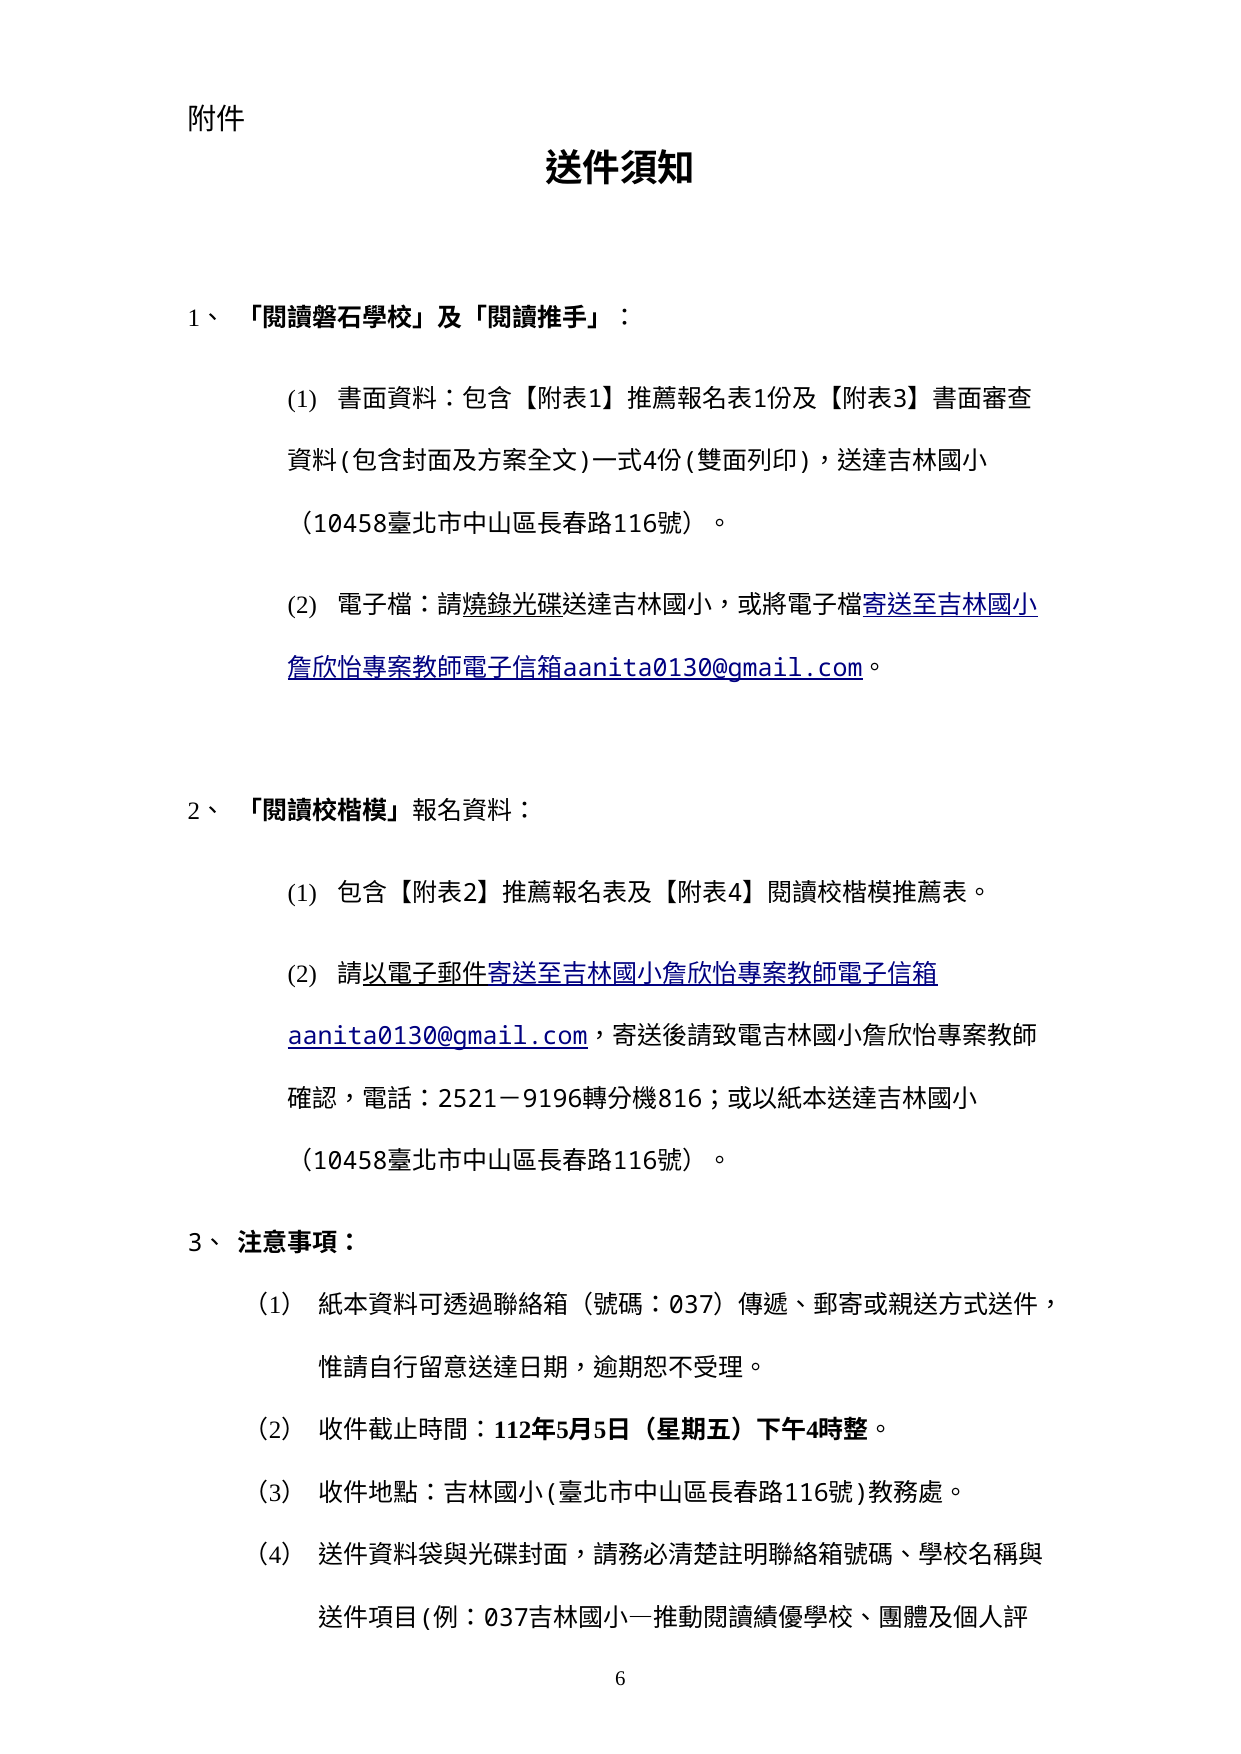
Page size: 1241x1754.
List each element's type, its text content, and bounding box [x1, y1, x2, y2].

list 包含【附表2】推薦報名表及【附表4】閱讀校楷模推薦表。 [287, 848, 1053, 911]
list 電子檔：請燒錄光碟送達吉林國小，或將電子檔寄送至吉林國小詹欣怡專案教師電子信箱aanita0130@gmail.com。 [287, 561, 1053, 686]
list 注意事項： [187, 1198, 1053, 1261]
list 「閱讀校楷模」報名資料： [187, 767, 1053, 830]
list 書面資料：包含【附表1】推薦報名表1份及【附表3】書面審查資料(包含封面及方案全文)一式4份(雙面列印)，送達吉林國小（10458臺北市中山區長春路116號）。 [287, 355, 1053, 542]
text 附件 [187, 96, 1053, 138]
text 送件須知 [187, 138, 1053, 192]
list 「閱讀磐石學校」及「閱讀推手」： [187, 273, 1053, 336]
list 送件資料袋與光碟封面，請務必清楚註明聯絡箱號碼、學校名稱與送件項目(例：037吉林國小—推動閱讀績優學校、團體及個人評 [243, 1511, 1053, 1636]
list 請以電子郵件寄送至吉林國小詹欣怡專案教師電子信箱aanita0130@gmail.com，寄送後請致電吉林國小詹欣怡專案教師確認，電話：2521－9196轉分機816；或以紙本送達吉林國小（10458臺北市中山區長春路116號）。 [287, 930, 1053, 1180]
list 收件地點：吉林國小(臺北市中山區長春路116號)教務處。 [243, 1448, 1053, 1511]
list 紙本資料可透過聯絡箱（號碼：037）傳遞、郵寄或親送方式送件，惟請自行留意送達日期，逾期恕不受理。 [243, 1261, 1053, 1386]
list 收件截止時間：112年5月5日（星期五）下午4時整。 [243, 1386, 1053, 1448]
